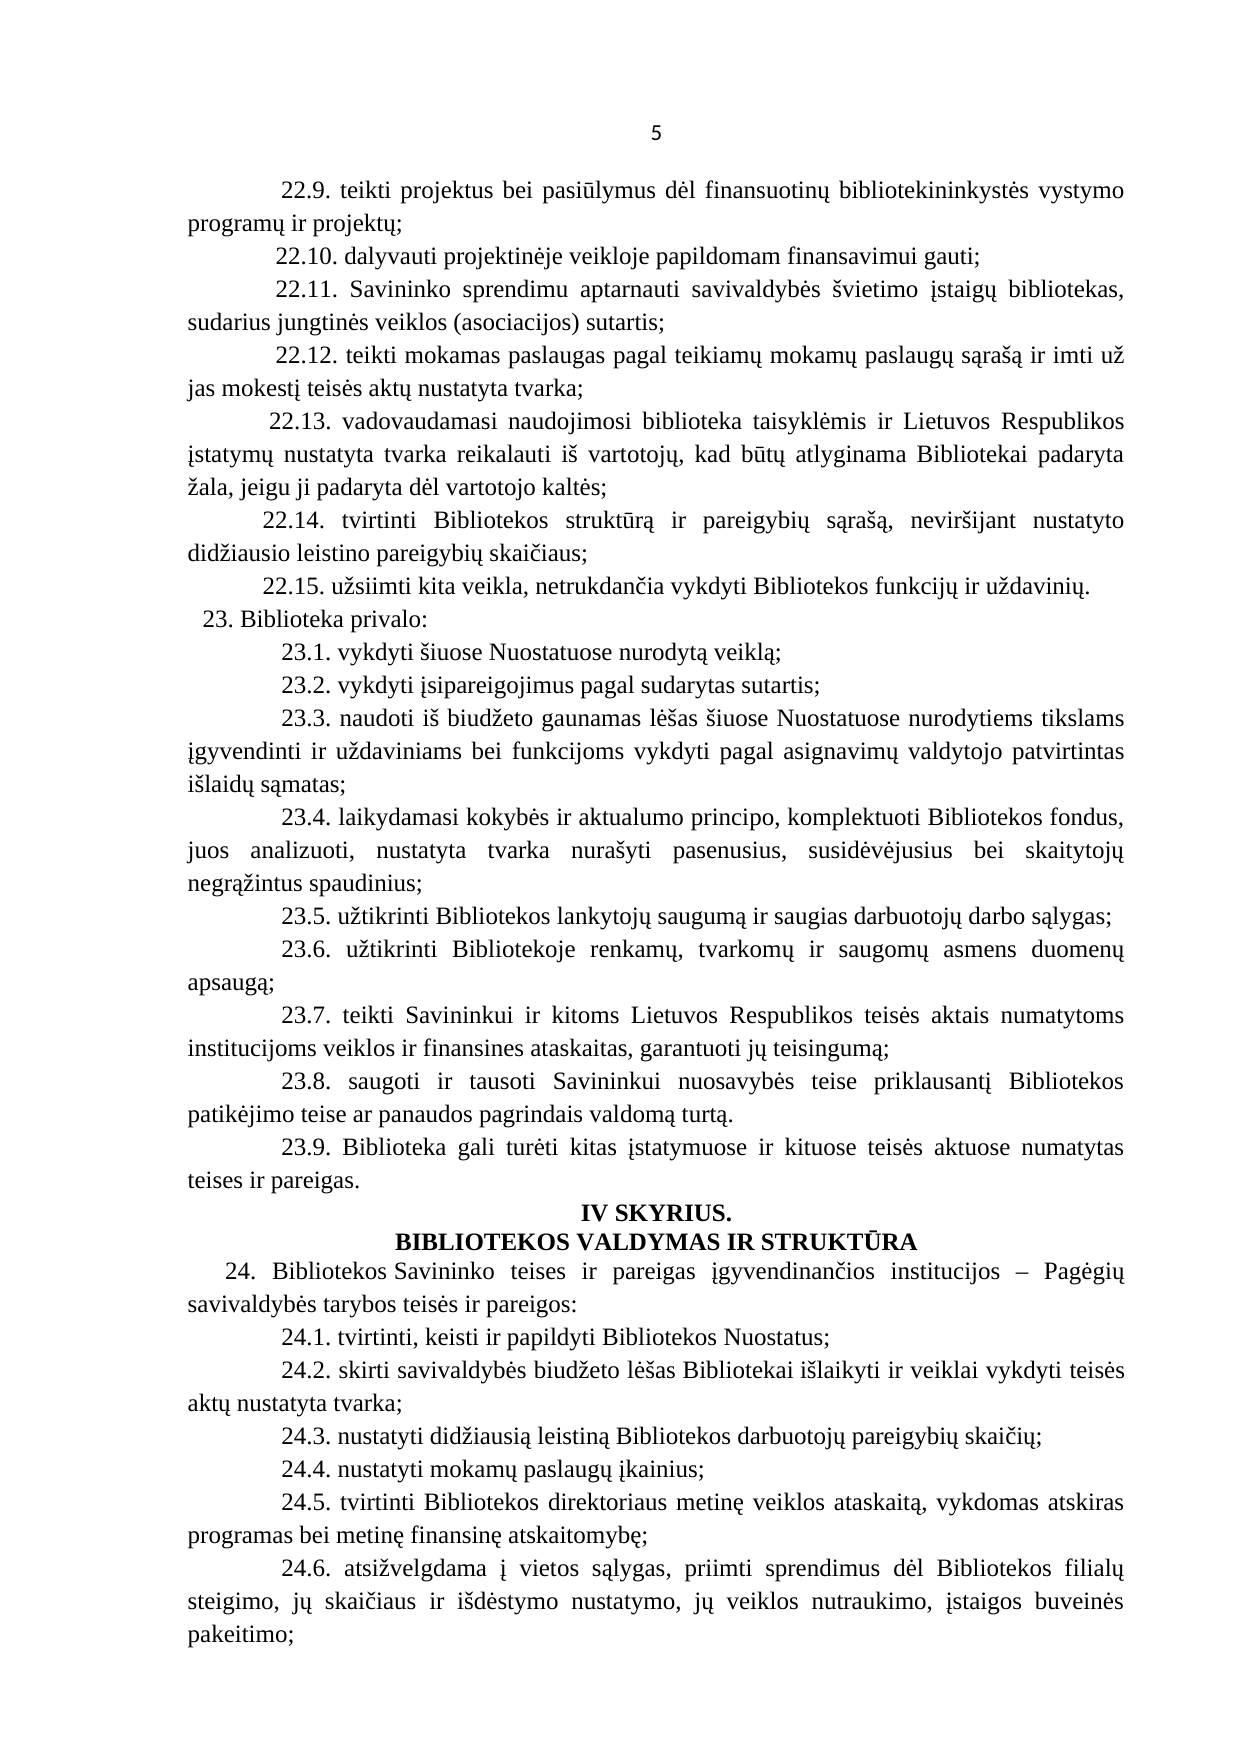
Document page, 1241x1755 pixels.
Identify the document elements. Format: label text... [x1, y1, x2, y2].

text 24. Bibliotekos Savininko teises ir pareigas įgyvendinančios institucijos – Pagėgių savivaldybės tarybos teisės ir pareigos: [187, 1256, 1125, 1318]
text 23.4. laikydamasi kokybės ir aktualumo principo, komplektuoti Bibliotekos fondus, juos analizuoti, nustatyta tvarka nurašyti pasenusius, susidėvėjusius bei skaitytojų negrąžintus spaudinius; [187, 802, 1125, 897]
text 22.10. dalyvauti projektinėje veikloje papildomam finansavimui gauti; [187, 241, 1125, 270]
text 23.6. užtikrinti Bibliotekoje renkamų, tvarkomų ir saugomų asmens duomenų apsaugą; [187, 934, 1125, 996]
text 22.12. teikti mokamas paslaugas pagal teikiamų mokamų paslaugų sąrašą ir imti už jas mokestį teisės aktų nustatyta tvarka; [187, 340, 1125, 402]
text IV SKYRIUS. [187, 1198, 1125, 1227]
text 22.9. teikti projektus bei pasiūlymus dėl finansuotinų bibliotekininkystės vystymo programų ir projektų; [187, 175, 1125, 237]
text 23. Biblioteka privalo: [202, 604, 1125, 633]
text 23.5. užtikrinti Bibliotekos lankytojų saugumą ir saugias darbuotojų darbo sąlygas; [281, 901, 1125, 930]
text 23.1. vykdyti šiuose Nuostatuose nurodytą veiklą; [281, 637, 1125, 666]
text 24.4. nustatyti mokamų paslaugų įkainius; [281, 1454, 1125, 1483]
text 23.8. saugoti ir tausoti Savininkui nuosavybės teise priklausantį Bibliotekos patikėjimo teise ar panaudos pagrindais valdomą turtą. [187, 1066, 1125, 1128]
text 23.2. vykdyti įsipareigojimus pagal sudarytas sutartis; [281, 670, 1125, 699]
text 23.7. teikti Savininkui ir kitoms Lietuvos Respublikos teisės aktais numatytoms institucijoms veiklos ir finansines ataskaitas, garantuoti jų teisingumą; [187, 1000, 1125, 1062]
text 24.3. nustatyti didžiausią leistiną Bibliotekos darbuotojų pareigybių skaičių; [281, 1421, 1125, 1450]
text 24.5. tvirtinti Bibliotekos direktoriaus metinę veiklos ataskaitą, vykdomas atskiras programas bei metinę finansinę atskaitomybę; [187, 1487, 1125, 1549]
text 22.15. užsiimti kita veikla, netrukdančia vykdyti Bibliotekos funkcijų ir uždavinių. [187, 571, 1125, 600]
text 22.11. Savininko sprendimu aptarnauti savivaldybės švietimo įstaigų bibliotekas, sudarius jungtinės veiklos (asociacijos) sutartis; [187, 274, 1125, 336]
text 24.2. skirti savivaldybės biudžeto lėšas Bibliotekai išlaikyti ir veiklai vykdyti teisės aktų nustatyta tvarka; [187, 1355, 1125, 1417]
text 24.6. atsižvelgdama į vietos sąlygas, priimti sprendimus dėl Bibliotekos filialų steigimo, jų skaičiaus ir išdėstymo nustatymo, jų veiklos nutraukimo, įstaigos buveinės pakeitimo; [187, 1553, 1125, 1648]
text BIBLIOTEKOS VALDYMAS IR STRUKTŪRA [187, 1227, 1125, 1256]
text 24.1. tvirtinti, keisti ir papildyti Bibliotekos Nuostatus; [281, 1322, 1125, 1351]
text 23.3. naudoti iš biudžeto gaunamas lėšas šiuose Nuostatuose nurodytiems tikslams įgyvendinti ir uždaviniams bei funkcijoms vykdyti pagal asignavimų valdytojo patvirtintas išlaidų sąmatas; [187, 703, 1125, 798]
text 23.9. Biblioteka gali turėti kitas įstatymuose ir kituose teisės aktuose numatytas teises ir pareigas. [187, 1132, 1125, 1194]
text 22.14. tvirtinti Bibliotekos struktūrą ir pareigybių sąrašą, neviršijant nustatyto didžiausio leistino pareigybių skaičiaus; [187, 505, 1125, 567]
text 22.13. vadovaudamasi naudojimosi biblioteka taisyklėmis ir Lietuvos Respublikos įstatymų nustatyta tvarka reikalauti iš vartotojų, kad būtų atlyginama Bibliotekai padaryta žala, jeigu ji padaryta dėl vartotojo kaltės; [187, 406, 1125, 501]
